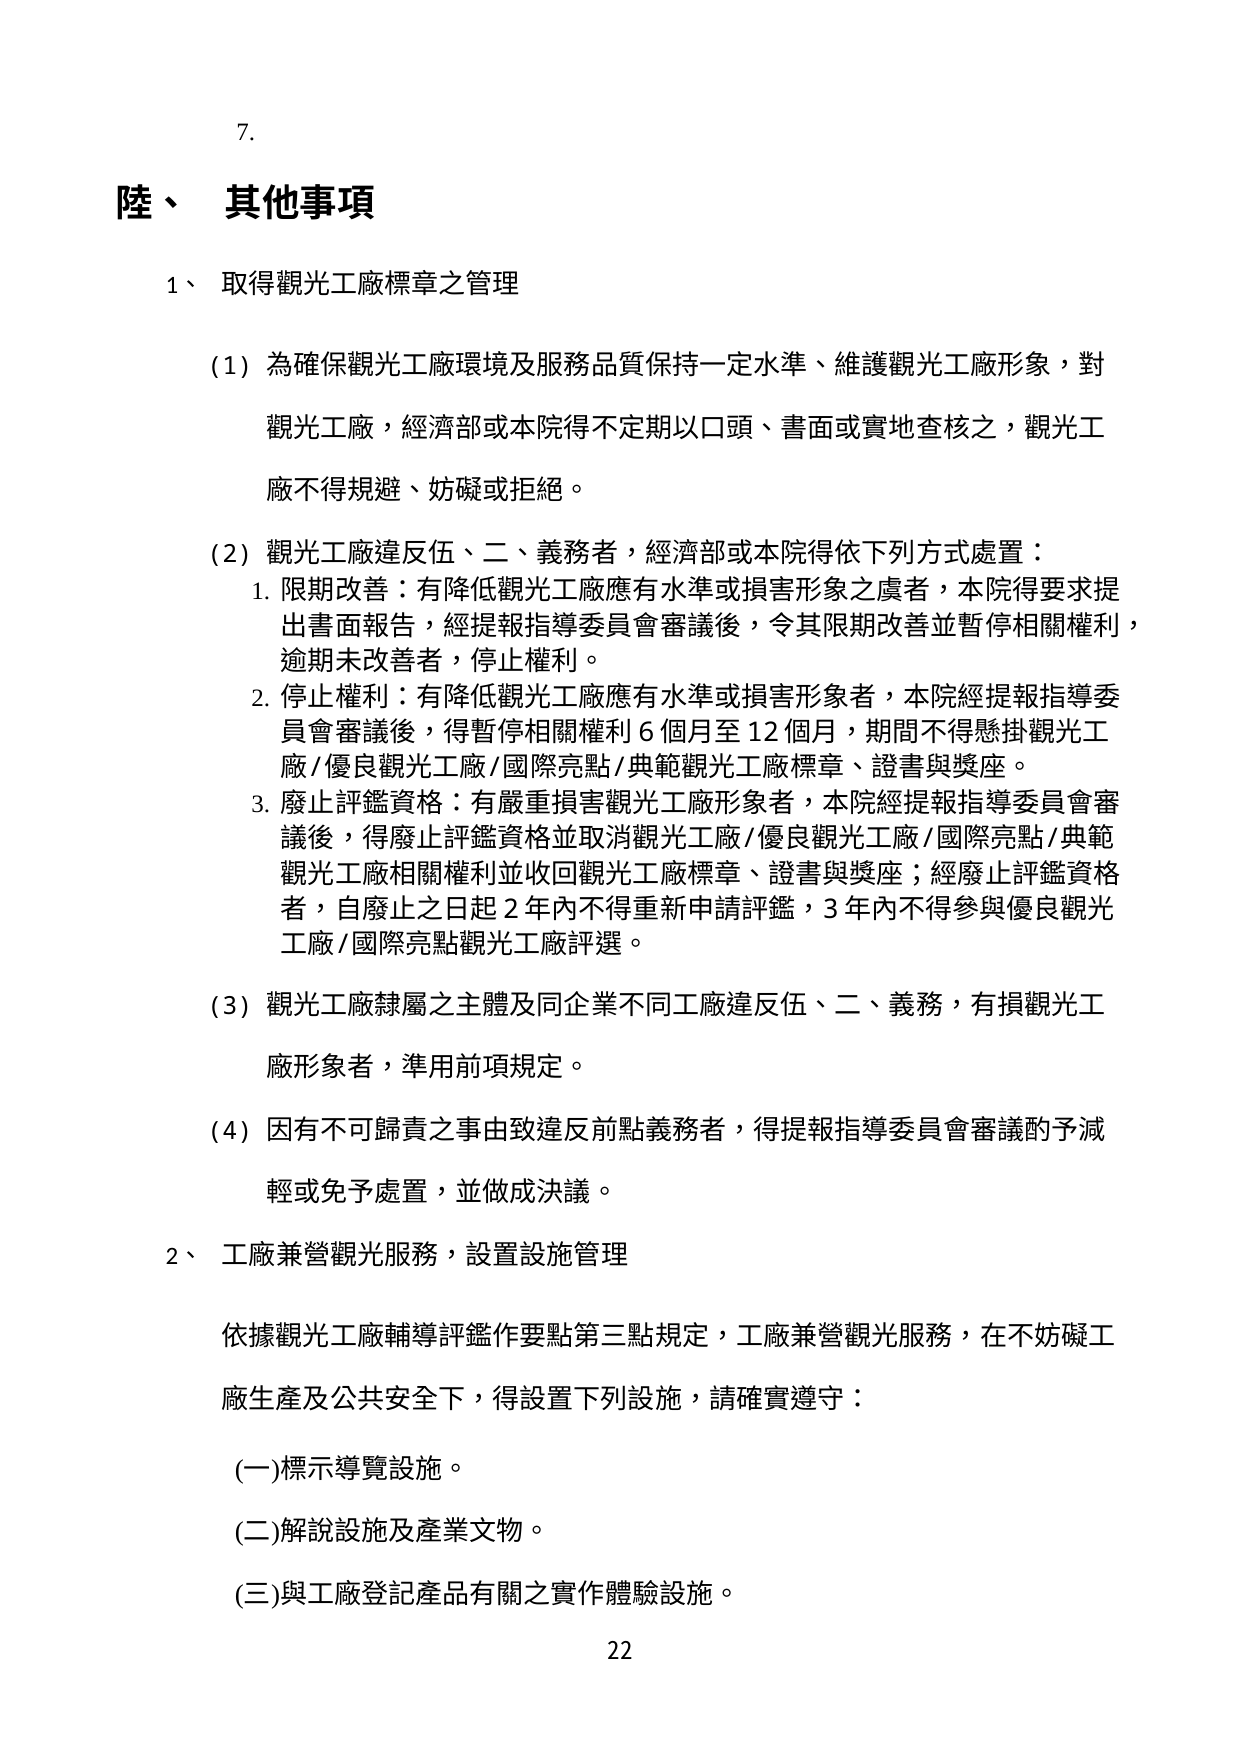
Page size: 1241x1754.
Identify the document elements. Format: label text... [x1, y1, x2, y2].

text (三)與工廠登記產品有關之實作體驗設施。 [234, 1550, 1122, 1612]
list 廢止評鑑資格：有嚴重損害觀光工廠形象者，本院經提報指導委員會審議後，得廢止評鑑資格並取消觀光工廠/優良觀光工廠/國際亮點/典範觀光工廠相關權利並收回觀光工廠標章、證書與獎座；經廢止評鑑資格者，自廢止之日起2年內不得重新申請評鑑，3年內不得參與優良觀光工廠/國際亮點觀光工廠評選。 [251, 784, 1122, 961]
list 其他事項 [115, 159, 1122, 221]
text 依據觀光工廠輔導評鑑作要點第三點規定，工廠兼營觀光服務，在不妨礙工廠生產及公共安全下，得設置下列設施，請確實遵守： [221, 1292, 1122, 1417]
text (二)解說設施及產業文物。 [234, 1487, 1122, 1550]
list 停止權利：有降低觀光工廠應有水準或損害形象者，本院經提報指導委員會審議後，得暫停相關權利6個月至12個月，期間不得懸掛觀光工廠/優良觀光工廠/國際亮點/典範觀光工廠標章、證書與獎座。 [251, 678, 1122, 784]
list 限期改善：有降低觀光工廠應有水準或損害形象之虞者，本院得要求提出書面報告，經提報指導委員會審議後，令其限期改善並暫停相關權利，逾期未改善者，停止權利。 [251, 571, 1122, 678]
list 觀光工廠隸屬之主體及同企業不同工廠違反伍、二、義務，有損觀光工廠形象者，準用前項規定。 [207, 961, 1122, 1086]
text (一)標示導覽設施。 [234, 1425, 1122, 1487]
list 為確保觀光工廠環境及服務品質保持一定水準、維護觀光工廠形象，對觀光工廠，經濟部或本院得不定期以口頭、書面或實地查核之，觀光工廠不得規避、妨礙或拒絕。 [207, 321, 1122, 509]
list 取得觀光工廠標章之管理 [165, 240, 1122, 303]
list 因有不可歸責之事由致違反前點義務者，得提報指導委員會審議酌予減輕或免予處置，並做成決議。 [207, 1086, 1122, 1211]
list 觀光工廠違反伍、二、義務者，經濟部或本院得依下列方式處置： [207, 509, 1122, 571]
list 工廠兼營觀光服務，設置設施管理 [165, 1211, 1122, 1273]
